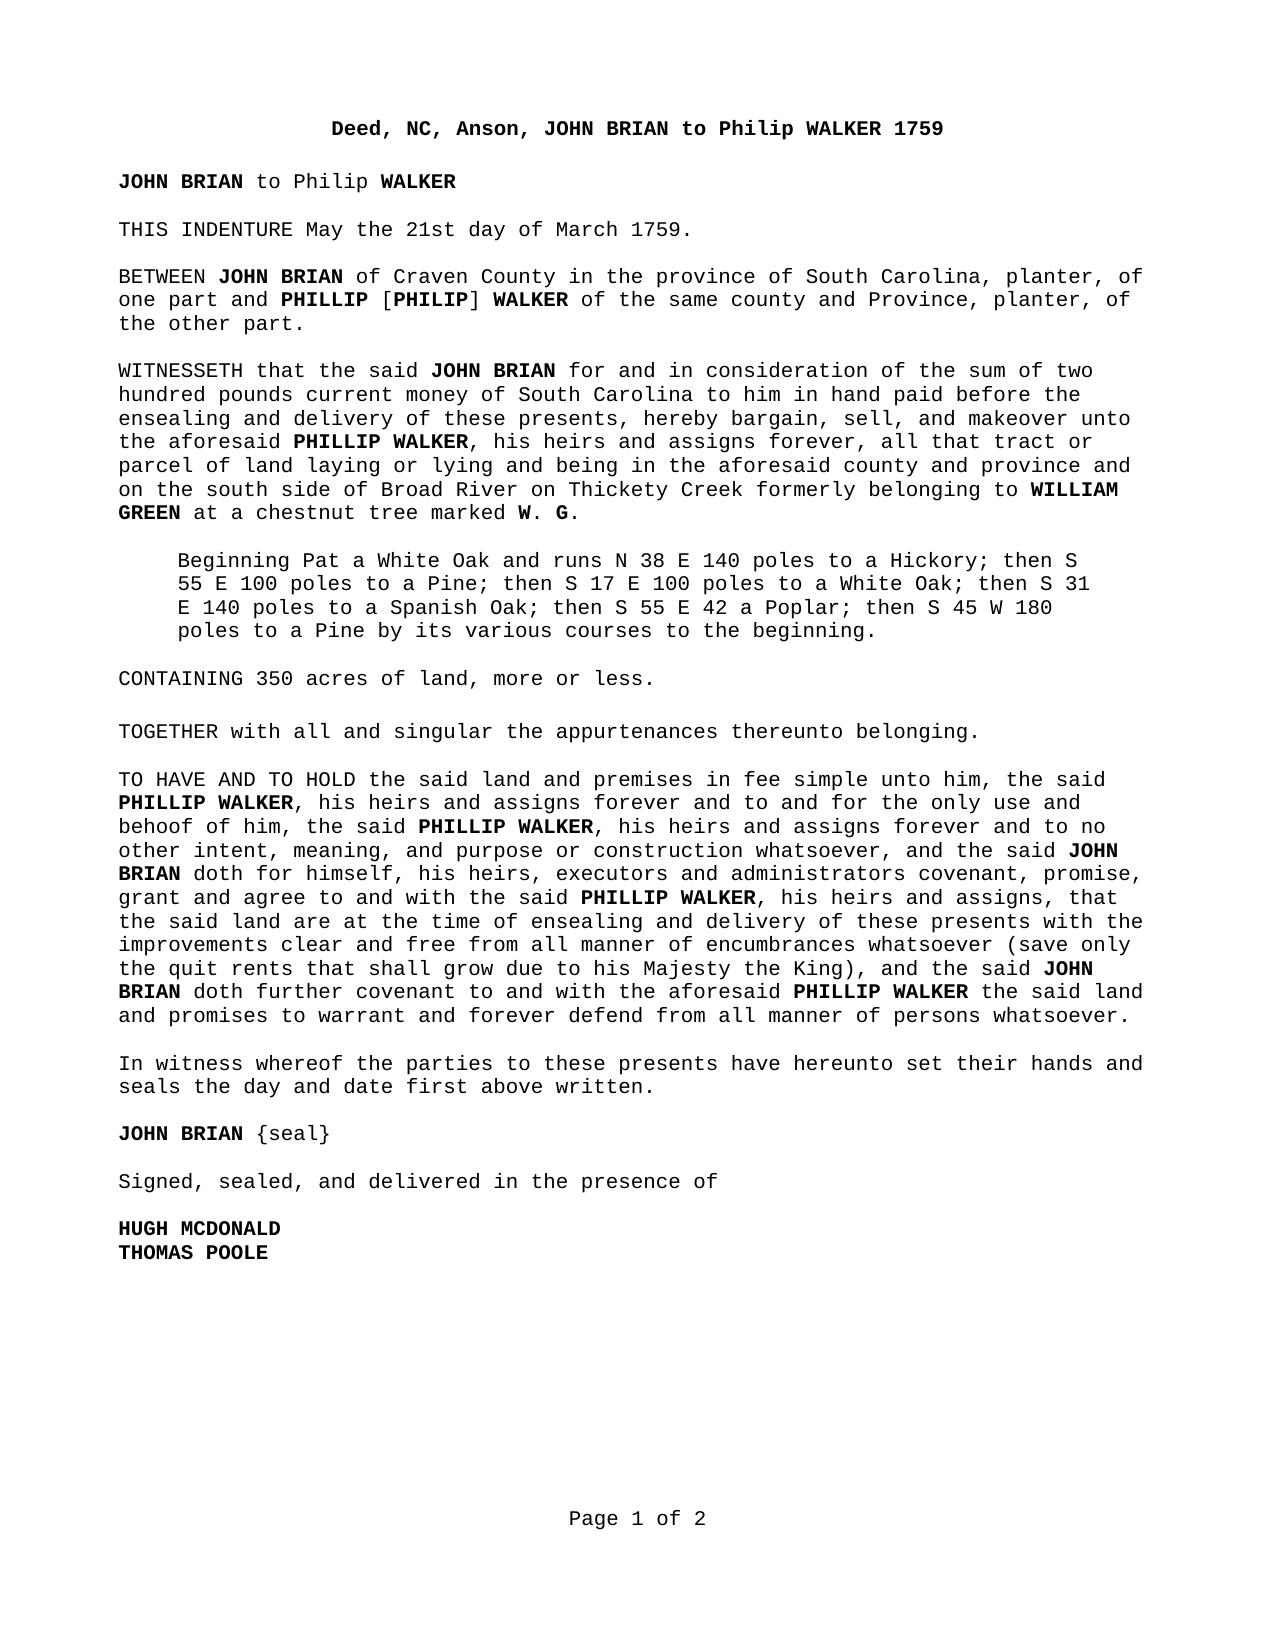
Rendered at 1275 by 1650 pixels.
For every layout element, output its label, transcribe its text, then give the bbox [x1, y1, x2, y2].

text John Brian {seal} [118, 1123, 1157, 1147]
text Between JOHN Brian of Craven County in the province of South Carolina, planter, of one part and Phillip [Philip] Walker of the same county and Province, planter, of the other part. [118, 266, 1157, 337]
text THIS INDENTURE May the 21st day of March 1759. [118, 218, 1157, 242]
text Containing 350 acres of land, more or less. [118, 668, 1098, 691]
text JOHN Brian to Philip Walker [118, 171, 1157, 195]
text Witnesseth that the said JOHN Brian for and in consideration of the sum of two hundred pounds current money of South Carolina to him in hand paid before the ensealing and delivery of these presents, hereby bargain, sell, and makeover unto the aforesaid Phillip Walker, his heirs and assigns forever, all that tract or parcel of land laying or lying and being in the aforesaid county and province and on the south side of Broad River on Thickety Creek formerly belonging to William green at a chestnut tree marked W. G. [118, 360, 1157, 526]
text In witness whereof the parties to these presents have hereunto set their hands and seals the day and date first above written. [118, 1052, 1157, 1100]
text Beginning Pat a White Oak and runs N 38 E 140 poles to a Hickory; then S 55 E 100 poles to a Pine; then S 17 E 100 poles to a White Oak; then S 31 E 140 poles to a Spanish Oak; then S 55 E 42 a Poplar; then S 45 W 180 poles to a Pine by its various courses to the beginning. [177, 549, 1098, 644]
text Together with all and singular the appurtenances thereunto belonging. [118, 721, 1157, 745]
text Signed, sealed, and delivered in the presence of [118, 1171, 1157, 1194]
text Hugh McDonald [118, 1218, 1157, 1242]
text To have and to hold the said land and premises in fee simple unto him, the said Phillip Walker, his heirs and assigns forever and to and for the only use and behoof of him, the said Phillip Walker, his heirs and assigns forever and to no other intent, meaning, and purpose or construction whatsoever, and the said JOHN Brian doth for himself, his heirs, executors and administrators covenant, promise, grant and agree to and with the said Phillip Walker, his heirs and assigns, that the said land are at the time of ensealing and delivery of these presents with the improvements clear and free from all manner of encumbrances whatsoever (save only the quit rents that shall grow due to his Majesty the King), and the said JOHN Brian doth further covenant to and with the aforesaid Phillip Walker the said land and promises to warrant and forever defend from all manner of persons whatsoever. [118, 769, 1157, 1029]
text Thomas poole [118, 1242, 1157, 1265]
